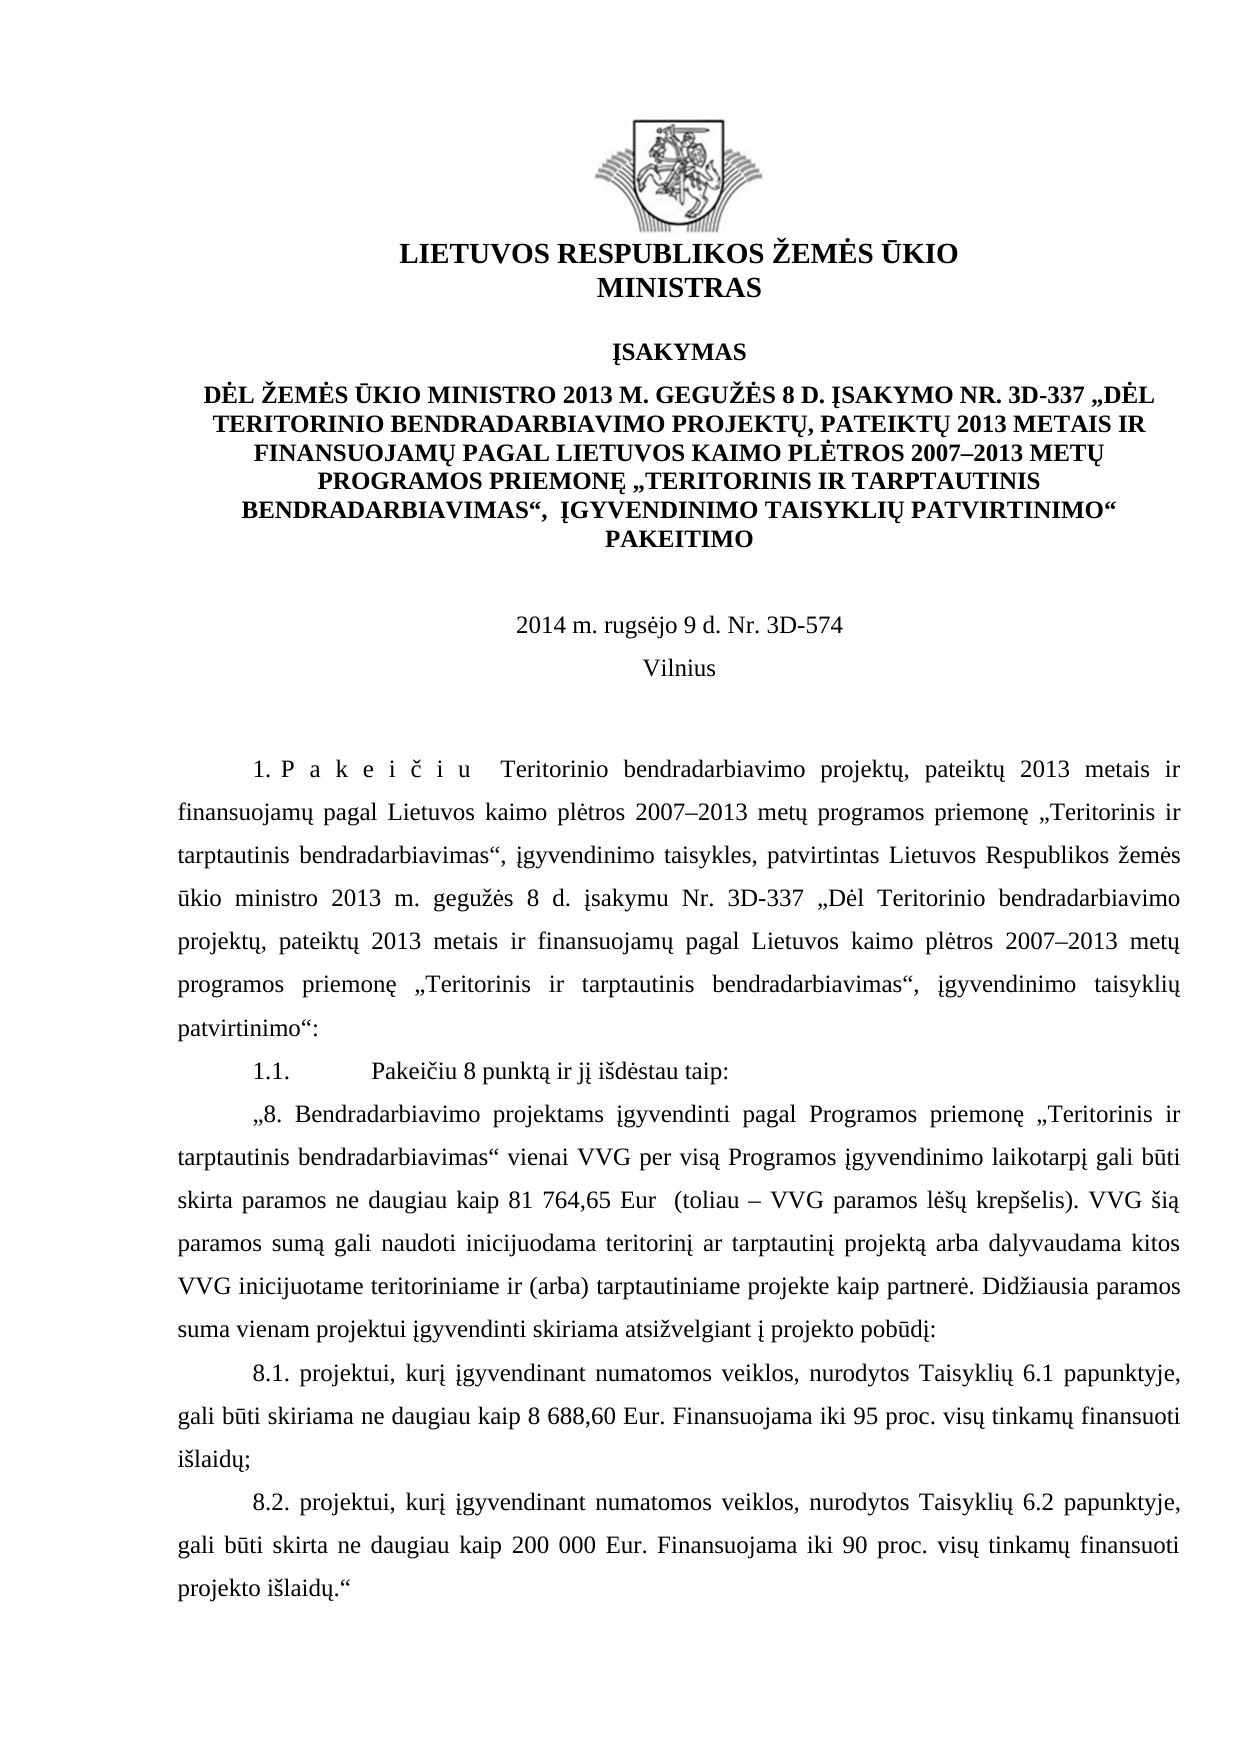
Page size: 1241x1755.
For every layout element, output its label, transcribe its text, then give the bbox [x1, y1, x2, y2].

text 8.1. projektui, kurį įgyvendinant numatomos veiklos, nurodytos Taisyklių 6.1 papunktyje, gali būti skiriama ne daugiau kaip 8 688,60 Eur. Finansuojama iki 95 proc. visų tinkamų finansuoti išlaidų; [177, 1358, 1181, 1473]
text Vilnius [177, 653, 1181, 682]
text 2014 m. rugsėjo 9 d. Nr. 3D-574 [177, 610, 1181, 639]
text „8. Bendradarbiavimo projektams įgyvendinti pagal Programos priemonę „Teritorinis ir tarptautinis bendradarbiavimas“ vienai VVG per visą Programos įgyvendinimo laikotarpį gali būti skirta paramos ne daugiau kaip 81 764,65 Eur (toliau – VVG paramos lėšų krepšelis). VVG šią paramos sumą gali naudoti inicijuodama teritorinį ar tarptautinį projektą arba dalyvaudama kitos VVG inicijuotame teritoriniame ir (arba) tarptautiniame projekte kaip partnerė. Didžiausia paramos suma vienam projektui įgyvendinti skiriama atsižvelgiant į projekto pobūdį: [177, 1099, 1181, 1343]
text MINISTRAS [177, 270, 1181, 303]
text 1.1. Pakeičiu 8 punktą ir jį išdėstau taip: [252, 1056, 1181, 1084]
text DĖL ŽEMĖS ŪKIO MINISTRO 2013 M. GEGUŽĖS 8 D. ĮSAKYMO NR. 3D-337 „DĖL TERITORINIO BENDRADARBIAVIMO PROJEKTŲ, PATEIKTŲ 2013 METAIS IR FINANSUOJAMŲ PAGAL LIETUVOS KAIMO PLĖTROS 2007–2013 METŲ PROGRAMOS PRIEMONĘ „TERITORINIS IR TARPTAUTINIS BENDRADARBIAVIMAS“, ĮGYVENDINIMO TAISYKLIŲ PATVIRTINIMO“ PAKEITIMO [177, 380, 1181, 553]
text 8.2. projektui, kurį įgyvendinant numatomos veiklos, nurodytos Taisyklių 6.2 papunktyje, gali būti skirta ne daugiau kaip 200 000 Eur. Finansuojama iki 90 proc. visų tinkamų finansuoti projekto išlaidų.“ [177, 1487, 1181, 1602]
text 1. P a k e i č i u Teritorinio bendradarbiavimo projektų, pateiktų 2013 metais ir finansuojamų pagal Lietuvos kaimo plėtros 2007–2013 metų programos priemonę „Teritorinis ir tarptautinis bendradarbiavimas“, įgyvendinimo taisykles, patvirtintas Lietuvos Respublikos žemės ūkio ministro 2013 m. gegužės 8 d. įsakymu Nr. 3D-337 „Dėl Teritorinio bendradarbiavimo projektų, pateiktų 2013 metais ir finansuojamų pagal Lietuvos kaimo plėtros 2007–2013 metų programos priemonę „Teritorinis ir tarptautinis bendradarbiavimas“, įgyvendinimo taisyklių patvirtinimo“: [177, 754, 1181, 1041]
text ĮSAKYMAS [177, 337, 1181, 366]
text LIETUVOS RESPUBLIKOS ŽEMĖS ŪKIO [177, 236, 1181, 270]
